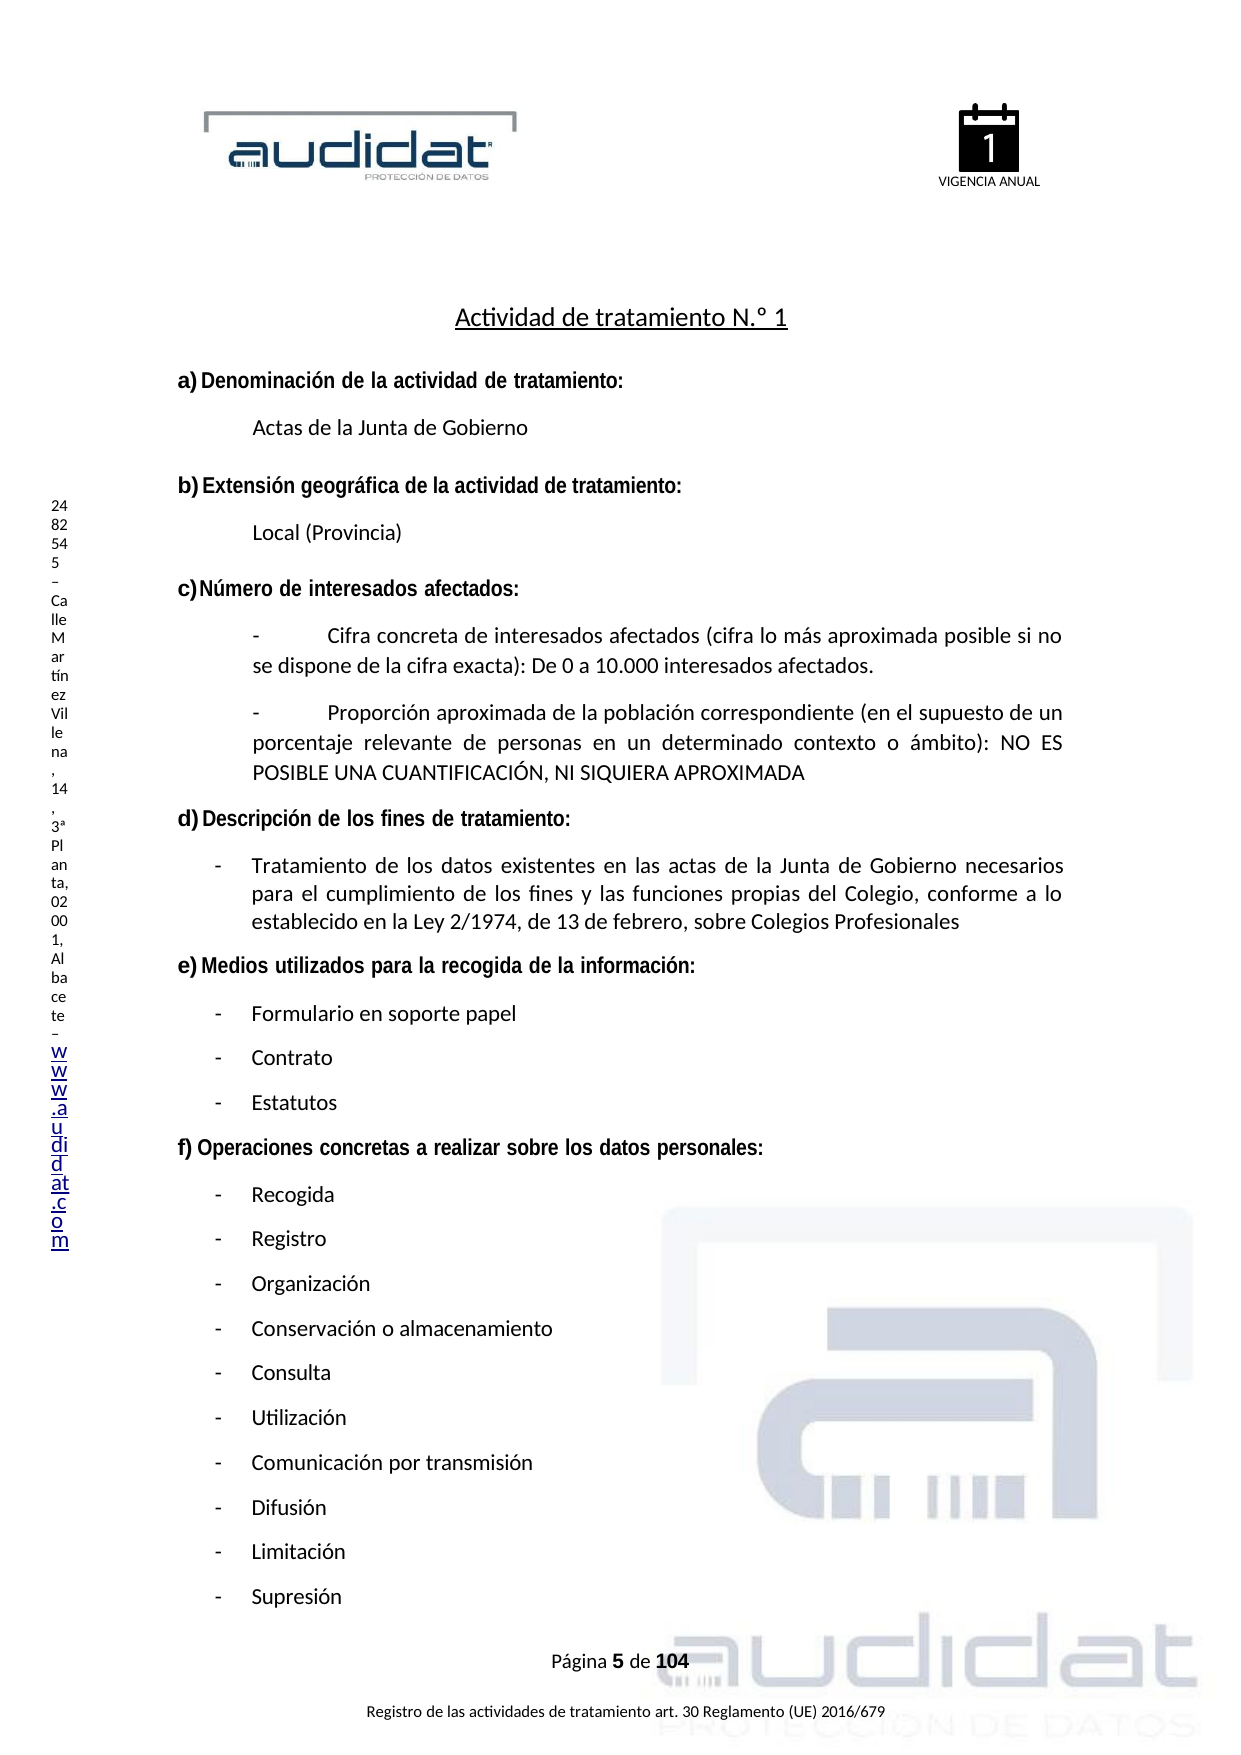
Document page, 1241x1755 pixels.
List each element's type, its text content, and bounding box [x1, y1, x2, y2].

list Descripción de los fines de tratamiento: [177, 805, 1226, 831]
list Utilización [214, 1403, 640, 1431]
text Local (Provincia) [252, 518, 1226, 546]
list Difusión [214, 1493, 640, 1521]
list Registro [214, 1224, 640, 1252]
list [1215, 1582, 1226, 1610]
list Medios utilizados para la recogida de la información: [177, 952, 1226, 979]
list [1215, 1493, 1226, 1521]
list [1215, 1358, 1226, 1386]
list Limitación [214, 1537, 640, 1565]
text Página 5 de 104 [177, 1648, 640, 1673]
list Operaciones concretas a realizar sobre los datos personales: [177, 1134, 1226, 1160]
list Supresión [214, 1582, 640, 1610]
subtitle Actividad de tratamiento N.º 1 [455, 300, 1226, 333]
list Consulta [214, 1358, 640, 1386]
text Actas de la Junta de Gobierno [252, 413, 1226, 441]
list [1215, 1403, 1226, 1431]
list Número de interesados afectados: [177, 575, 1226, 602]
list [1215, 1537, 1226, 1565]
list Conservación o almacenamiento [214, 1314, 640, 1342]
list [1215, 1269, 1226, 1297]
list Organización [214, 1269, 640, 1297]
text Audidat 3.0, S.L.U. – CIF B02482545 – Calle Martínez Villena, 14, 3ª Planta, 02001, Albacete – www.audidat.com [51, 497, 69, 1192]
list Recogida [214, 1180, 1226, 1208]
list [1215, 1224, 1226, 1252]
list Cifra concreta de interesados afectados (cifra lo más aproximada posible si no se dispone de la cifra exacta): De 0 a 10.000 interesados afectados. [252, 621, 1063, 679]
list Estatutos [214, 1088, 1226, 1116]
list Tratamiento de los datos existentes en las actas de la Junta de Gobierno necesarios para el cumplimiento de los fines y las funciones propias del Colegio, conforme a lo establecido en la Ley 2/1974, de 13 de febrero, sobre Colegios Profesionales [214, 851, 1064, 935]
list Denominación de la actividad de tratamiento: [177, 367, 1226, 393]
list Proporción aproximada de la población correspondiente (en el supuesto de un porcentaje relevante de personas en un determinado contexto o ámbito): NO ES POSIBLE UNA CUANTIFICACIÓN, NI SIQUIERA APROXIMADA [252, 698, 1064, 786]
list Formulario en soporte papel [214, 999, 1226, 1027]
list Contrato [214, 1043, 1226, 1071]
list Extensión geográfica de la actividad de tratamiento: [177, 472, 1226, 499]
list Comunicación por transmisión [214, 1448, 640, 1476]
text Registro de las actividades de tratamiento art. 30 Reglamento (UE) 2016/679 [366, 1702, 640, 1722]
